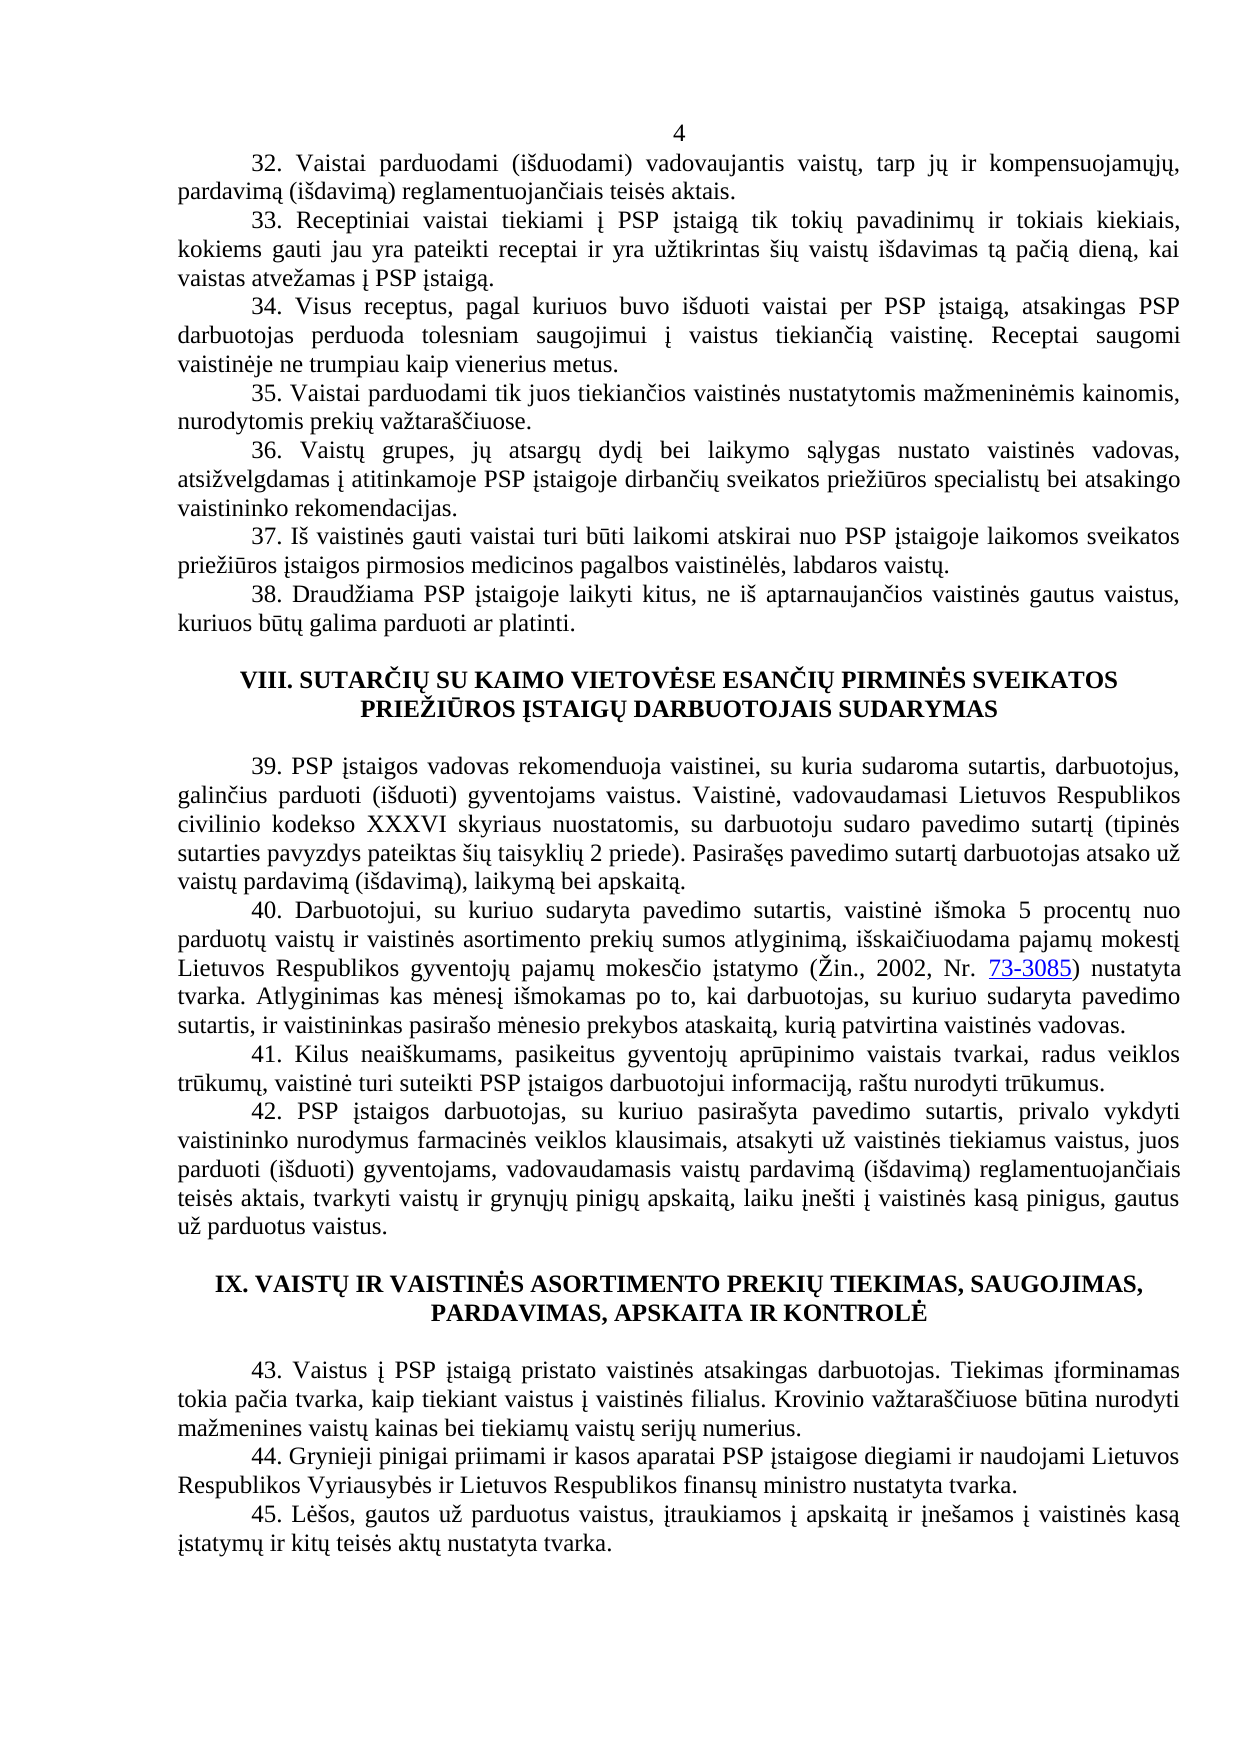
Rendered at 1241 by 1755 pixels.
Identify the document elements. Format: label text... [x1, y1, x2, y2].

text 43. Vaistus į PSP įstaigą pristato vaistinės atsakingas darbuotojas. Tiekimas įforminamas tokia pačia tvarka, kaip tiekiant vaistus į vaistinės filialus. Krovinio važtaraščiuose būtina nurodyti mažmenines vaistų kainas bei tiekiamų vaistų serijų numerius. [177, 1355, 1181, 1441]
text 41. Kilus neaiškumams, pasikeitus gyventojų aprūpinimo vaistais tvarkai, radus veiklos trūkumų, vaistinė turi suteikti PSP įstaigos darbuotojui informaciją, raštu nurodyti trūkumus. [177, 1039, 1181, 1096]
text VIII. SUTARČIŲ SU KAIMO VIETOVĖSE ESANČIŲ PIRMINĖS SVEIKATOS [177, 665, 1181, 694]
text 34. Visus receptus, pagal kuriuos buvo išduoti vaistai per PSP įstaigą, atsakingas PSP darbuotojas perduoda tolesniam saugojimui į vaistus tiekiančią vaistinę. Receptai saugomi vaistinėje ne trumpiau kaip vienerius metus. [177, 291, 1181, 378]
text 38. Draudžiama PSP įstaigoje laikyti kitus, ne iš aptarnaujančios vaistinės gautus vaistus, kuriuos būtų galima parduoti ar platinti. [177, 579, 1181, 636]
text 37. Iš vaistinės gauti vaistai turi būti laikomi atskirai nuo PSP įstaigoje laikomos sveikatos priežiūros įstaigos pirmosios medicinos pagalbos vaistinėlės, labdaros vaistų. [177, 521, 1181, 579]
text 33. Receptiniai vaistai tiekiami į PSP įstaigą tik tokių pavadinimų ir tokiais kiekiais, kokiems gauti jau yra pateikti receptai ir yra užtikrintas šių vaistų išdavimas tą pačią dieną, kai vaistas atvežamas į PSP įstaigą. [177, 205, 1181, 291]
text 39. PSP įstaigos vadovas rekomenduoja vaistinei, su kuria sudaroma sutartis, darbuotojus, galinčius parduoti (išduoti) gyventojams vaistus. Vaistinė, vadovaudamasi Lietuvos Respublikos civilinio kodekso XXXVI skyriaus nuostatomis, su darbuotoju sudaro pavedimo sutartį (tipinės sutarties pavyzdys pateiktas šių taisyklių 2 priede). Pasirašęs pavedimo sutartį darbuotojas atsako už vaistų pardavimą (išdavimą), laikymą bei apskaitą. [177, 751, 1181, 895]
text 45. Lėšos, gautos už parduotus vaistus, įtraukiamos į apskaitą ir įnešamos į vaistinės kasą įstatymų ir kitų teisės aktų nustatyta tvarka. [177, 1499, 1181, 1556]
text 35. Vaistai parduodami tik juos tiekiančios vaistinės nustatytomis mažmeninėmis kainomis, nurodytomis prekių važtaraščiuose. [177, 378, 1181, 435]
text 40. Darbuotojui, su kuriuo sudaryta pavedimo sutartis, vaistinė išmoka 5 procentų nuo parduotų vaistų ir vaistinės asortimento prekių sumos atlyginimą, išskaičiuodama pajamų mokestį Lietuvos Respublikos gyventojų pajamų mokesčio įstatymo (Žin., 2002, Nr. 73-3085) nustatyta tvarka. Atlyginimas kas mėnesį išmokamas po to, kai darbuotojas, su kuriuo sudaryta pavedimo sutartis, ir vaistininkas pasirašo mėnesio prekybos ataskaitą, kurią patvirtina vaistinės vadovas. [177, 895, 1181, 1039]
text PRIEŽIŪROS ĮSTAIGŲ DARBUOTOJAIS SUDARYMAS [177, 694, 1181, 723]
text 36. Vaistų grupes, jų atsargų dydį bei laikymo sąlygas nustato vaistinės vadovas, atsižvelgdamas į atitinkamoje PSP įstaigoje dirbančių sveikatos priežiūros specialistų bei atsakingo vaistininko rekomendacijas. [177, 435, 1181, 521]
text 32. Vaistai parduodami (išduodami) vadovaujantis vaistų, tarp jų ir kompensuojamųjų, pardavimą (išdavimą) reglamentuojančiais teisės aktais. [177, 148, 1181, 205]
text 42. PSP įstaigos darbuotojas, su kuriuo pasirašyta pavedimo sutartis, privalo vykdyti vaistininko nurodymus farmacinės veiklos klausimais, atsakyti už vaistinės tiekiamus vaistus, juos parduoti (išduoti) gyventojams, vadovaudamasis vaistų pardavimą (išdavimą) reglamentuojančiais teisės aktais, tvarkyti vaistų ir grynųjų pinigų apskaitą, laiku įnešti į vaistinės kasą pinigus, gautus už parduotus vaistus. [177, 1096, 1181, 1240]
text 44. Grynieji pinigai priimami ir kasos aparatai PSP įstaigose diegiami ir naudojami Lietuvos Respublikos Vyriausybės ir Lietuvos Respublikos finansų ministro nustatyta tvarka. [177, 1441, 1181, 1499]
text IX. VAISTŲ IR VAISTINĖS ASORTIMENTO PREKIŲ TIEKIMAS, SAUGOJIMAS, PARDAVIMAS, APSKAITA IR KONTROLĖ [177, 1269, 1181, 1326]
